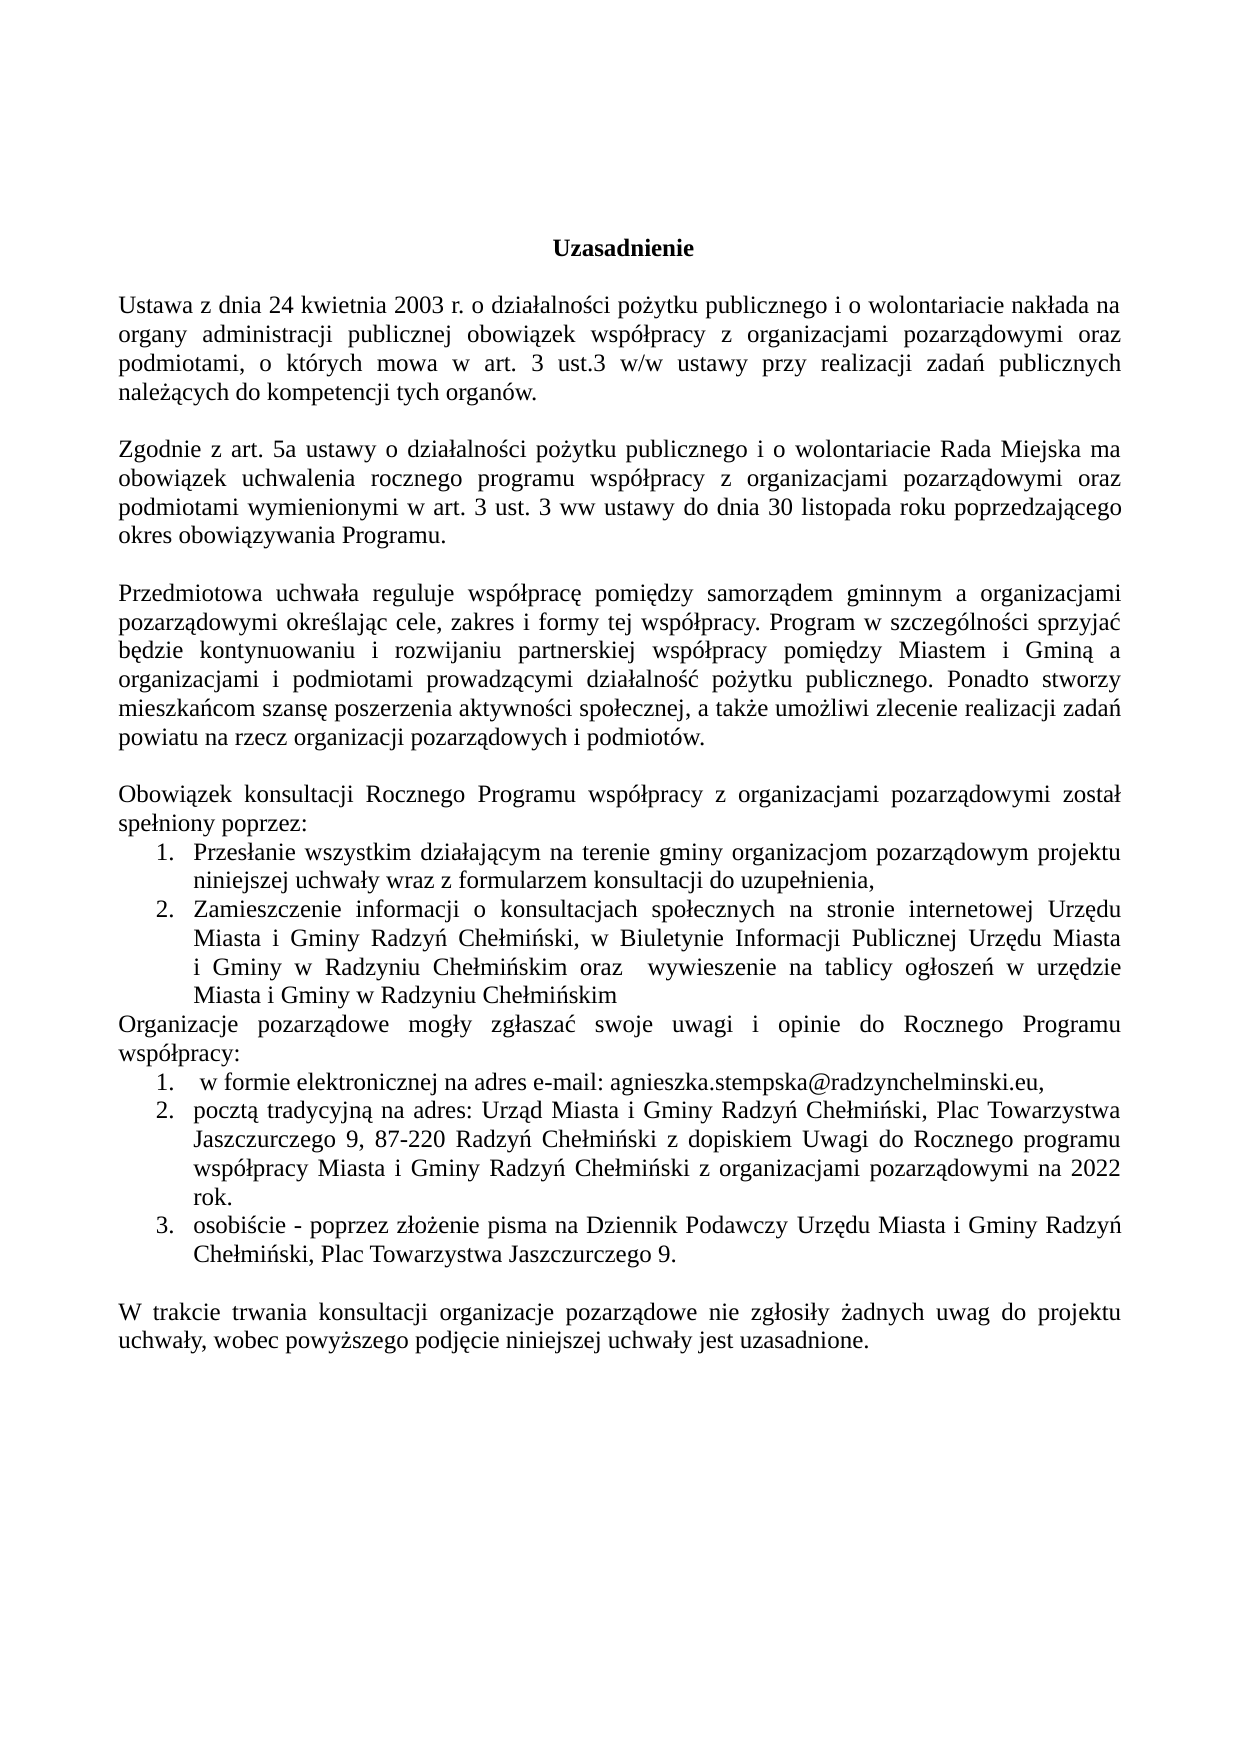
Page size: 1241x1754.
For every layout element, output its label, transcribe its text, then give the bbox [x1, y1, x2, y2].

list Przesłanie wszystkim działającym na terenie gminy organizacjom pozarządowym projektu niniejszej uchwały wraz z formularzem konsultacji do uzupełnienia, [156, 837, 1122, 894]
list osobiście - poprzez złożenie pisma na Dziennik Podawczy Urzędu Miasta i Gminy Radzyń Chełmiński, Plac Towarzystwa Jaszczurczego 9. [156, 1211, 1122, 1268]
text Uzasadnienie [118, 233, 1122, 262]
text Organizacje pozarządowe mogły zgłaszać swoje uwagi i opinie do Rocznego Programu współpracy: [118, 1009, 1122, 1067]
text W trakcie trwania konsultacji organizacje pozarządowe nie zgłosiły żadnych uwag do projektu uchwały, wobec powyższego podjęcie niniejszej uchwały jest uzasadnione. [118, 1297, 1122, 1354]
text Przedmiotowa uchwała reguluje współpracę pomiędzy samorządem gminnym a organizacjami pozarządowymi określając cele, zakres i formy tej współpracy. Program w szczególności sprzyjać będzie kontynuowaniu i rozwijaniu partnerskiej współpracy pomiędzy Miastem i Gminą a organizacjami i podmiotami prowadzącymi działalność pożytku publicznego. Ponadto stworzy mieszkańcom szansę poszerzenia aktywności społecznej, a także umożliwi zlecenie realizacji zadań powiatu na rzecz organizacji pozarządowych i podmiotów. [118, 578, 1122, 751]
list Zamieszczenie informacji o konsultacjach społecznych na stronie internetowej Urzędu Miasta i Gminy Radzyń Chełmiński, w Biuletynie Informacji Publicznej Urzędu Miasta i Gminy w Radzyniu Chełmińskim oraz wywieszenie na tablicy ogłoszeń w urzędzie Miasta i Gminy w Radzyniu Chełmińskim [156, 894, 1122, 1009]
list pocztą tradycyjną na adres: Urząd Miasta i Gminy Radzyń Chełmiński, Plac Towarzystwa Jaszczurczego 9, 87-220 Radzyń Chełmiński z dopiskiem Uwagi do Rocznego programu współpracy Miasta i Gminy Radzyń Chełmiński z organizacjami pozarządowymi na 2022 rok. [156, 1096, 1122, 1211]
text Obowiązek konsultacji Rocznego Programu współpracy z organizacjami pozarządowymi został spełniony poprzez: [118, 779, 1122, 837]
text Ustawa z dnia 24 kwietnia 2003 r. o działalności pożytku publicznego i o wolontariacie nakłada na organy administracji publicznej obowiązek współpracy z organizacjami pozarządowymi oraz podmiotami, o których mowa w art. 3 ust.3 w/w ustawy przy realizacji zadań publicznych należących do kompetencji tych organów. [118, 291, 1122, 406]
text Zgodnie z art. 5a ustawy o działalności pożytku publicznego i o wolontariacie Rada Miejska ma obowiązek uchwalenia rocznego programu współpracy z organizacjami pozarządowymi oraz podmiotami wymienionymi w art. 3 ust. 3 ww ustawy do dnia 30 listopada roku poprzedzającego okres obowiązywania Programu. [118, 434, 1122, 549]
list w formie elektronicznej na adres e-mail: agnieszka.stempska@radzynchelminski.eu, [156, 1067, 1122, 1096]
